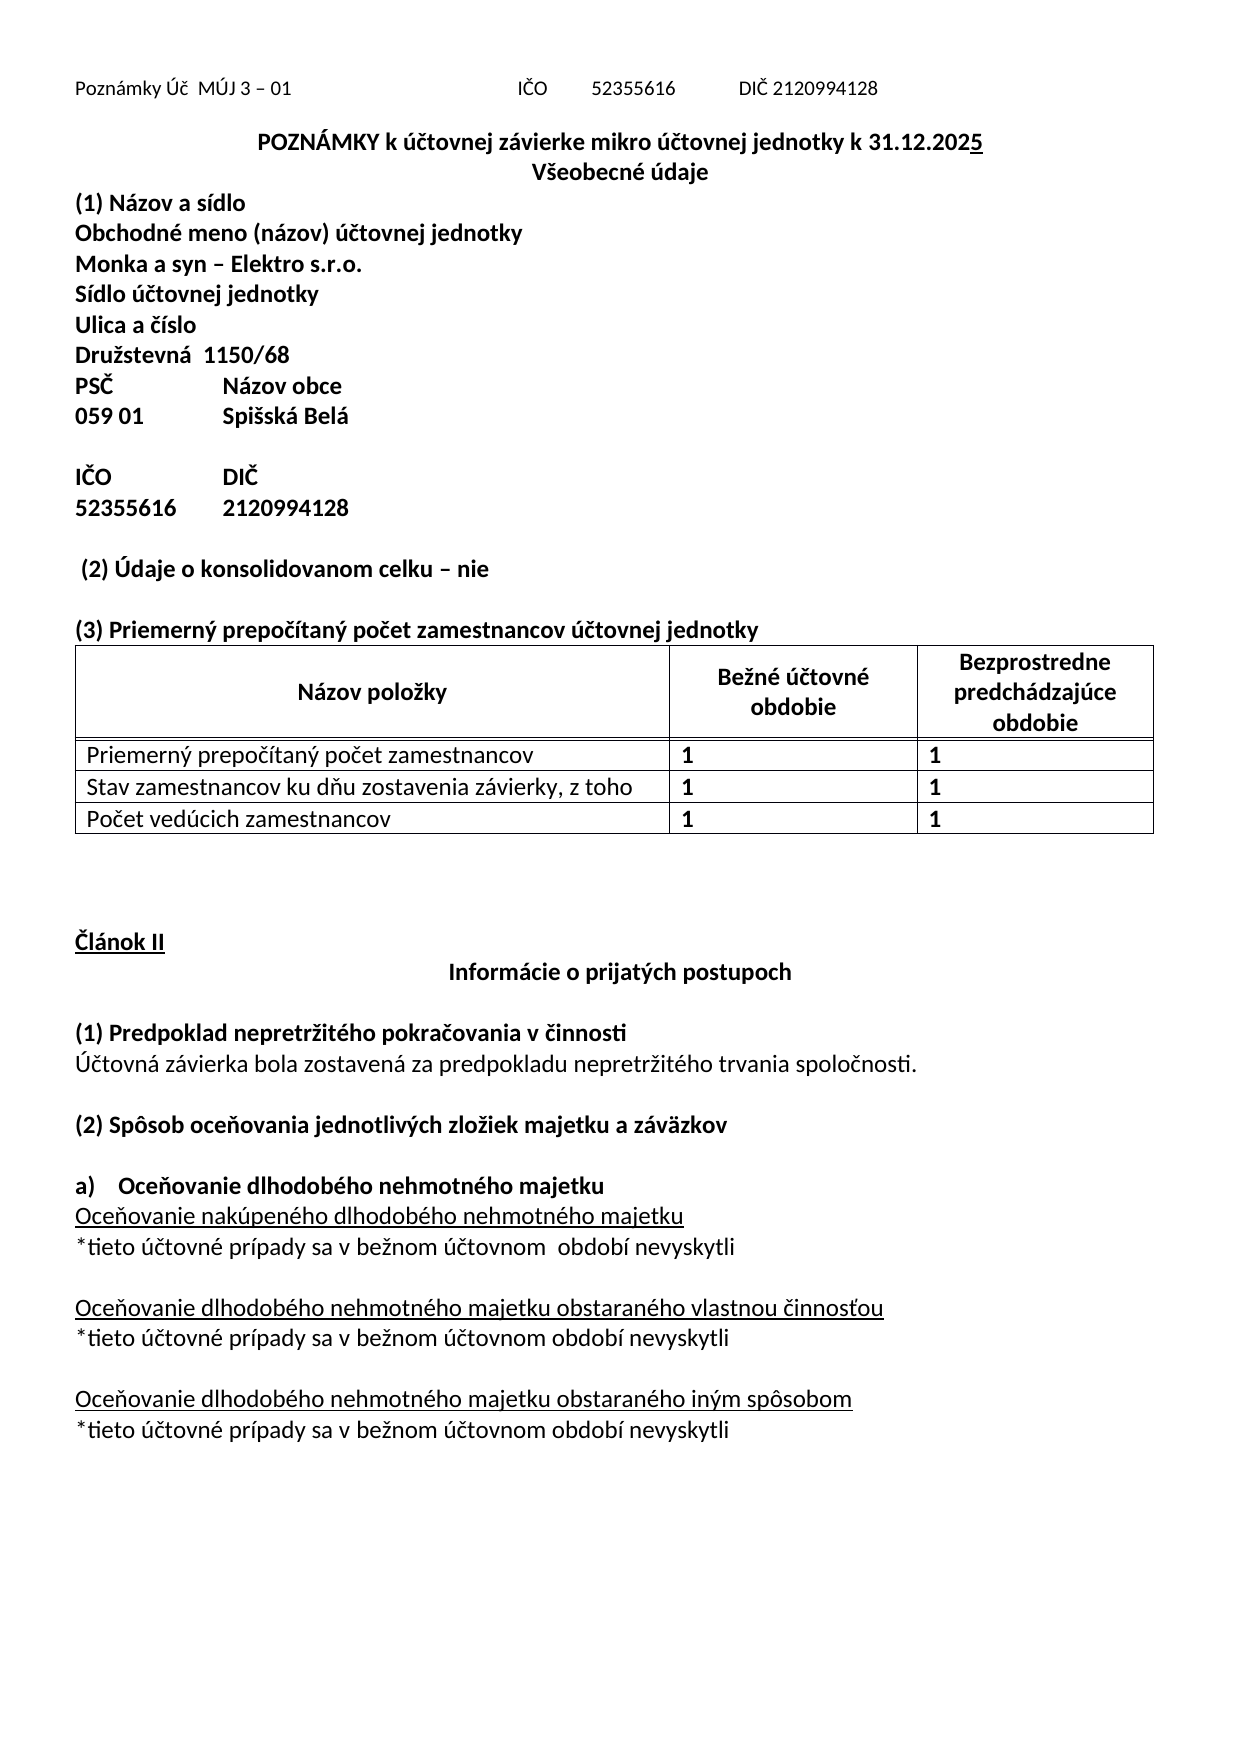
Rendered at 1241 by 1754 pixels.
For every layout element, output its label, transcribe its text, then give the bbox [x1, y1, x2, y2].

text Oceňovanie dlhodobého nehmotného majetku obstaraného vlastnou činnosťou [75, 1292, 1165, 1323]
table_header Bezprostredne predchádzajúce obdobie [918, 646, 1153, 737]
text Sídlo účtovnej jednotky [75, 278, 1165, 309]
list Oceňovanie dlhodobého nehmotného majetku [75, 1170, 1165, 1201]
table_cell Priemerný prepočítaný počet zamestnancov [76, 741, 669, 770]
text Oceňovanie dlhodobého nehmotného majetku obstaraného iným spôsobom [75, 1384, 1165, 1414]
text Družstevná 1150/68 [75, 339, 1165, 370]
text POZNÁMKY k účtovnej závierke mikro účtovnej jednotky k 31.12.2025 [75, 126, 1165, 156]
text Informácie o prijatých postupoch [75, 956, 1165, 987]
table_cell 1 [918, 741, 1153, 770]
text IČO DIČ [75, 462, 1165, 492]
text PSČ Názov obce [75, 370, 1165, 401]
table_cell Stav zamestnancov ku dňu zostavenia závierky, z toho [76, 771, 669, 802]
text Účtovná závierka bola zostavená za predpokladu nepretržitého trvania spoločnosti. [75, 1048, 1165, 1078]
text (1) Názov a sídlo [75, 187, 1165, 217]
text *tieto účtovné prípady sa v bežnom účtovnom období nevyskytli [75, 1323, 1165, 1353]
text Všeobecné údaje [75, 156, 1165, 187]
table_header Názov položky [76, 646, 669, 737]
text Obchodné meno (názov) účtovnej jednotky [75, 217, 1165, 248]
table_cell 1 [670, 741, 917, 770]
text Poznámky Úč MÚJ 3 – 01 IČO 52355616 DIČ 2120994128 [75, 75, 1165, 100]
table_cell 1 [918, 771, 1153, 802]
text (3) Priemerný prepočítaný počet zamestnancov účtovnej jednotky [75, 614, 1165, 645]
text 52355616 2120994128 [75, 492, 1165, 523]
table_cell 1 [670, 803, 917, 833]
text Článok II [75, 926, 1165, 956]
table_cell Počet vedúcich zamestnancov [76, 803, 669, 833]
table_cell 1 [918, 803, 1153, 833]
text Ulica a číslo [75, 309, 1165, 339]
text (2) Spôsob oceňovania jednotlivých zložiek majetku a záväzkov [75, 1109, 1165, 1139]
text Oceňovanie nakúpeného dlhodobého nehmotného majetku [75, 1201, 1165, 1231]
text *tieto účtovné prípady sa v bežnom účtovnom období nevyskytli [75, 1231, 1165, 1262]
text Monka a syn – Elektro s.r.o. [75, 248, 1165, 278]
text (2) Údaje o konsolidovanom celku – nie [75, 553, 1165, 584]
text (1) Predpoklad nepretržitého pokračovania v činnosti [75, 1017, 1165, 1048]
table_header Bežné účtovné obdobie [670, 646, 917, 737]
text 059 01 Spišská Belá [75, 401, 1165, 431]
table_cell 1 [670, 771, 917, 802]
text *tieto účtovné prípady sa v bežnom účtovnom období nevyskytli [75, 1414, 1165, 1445]
